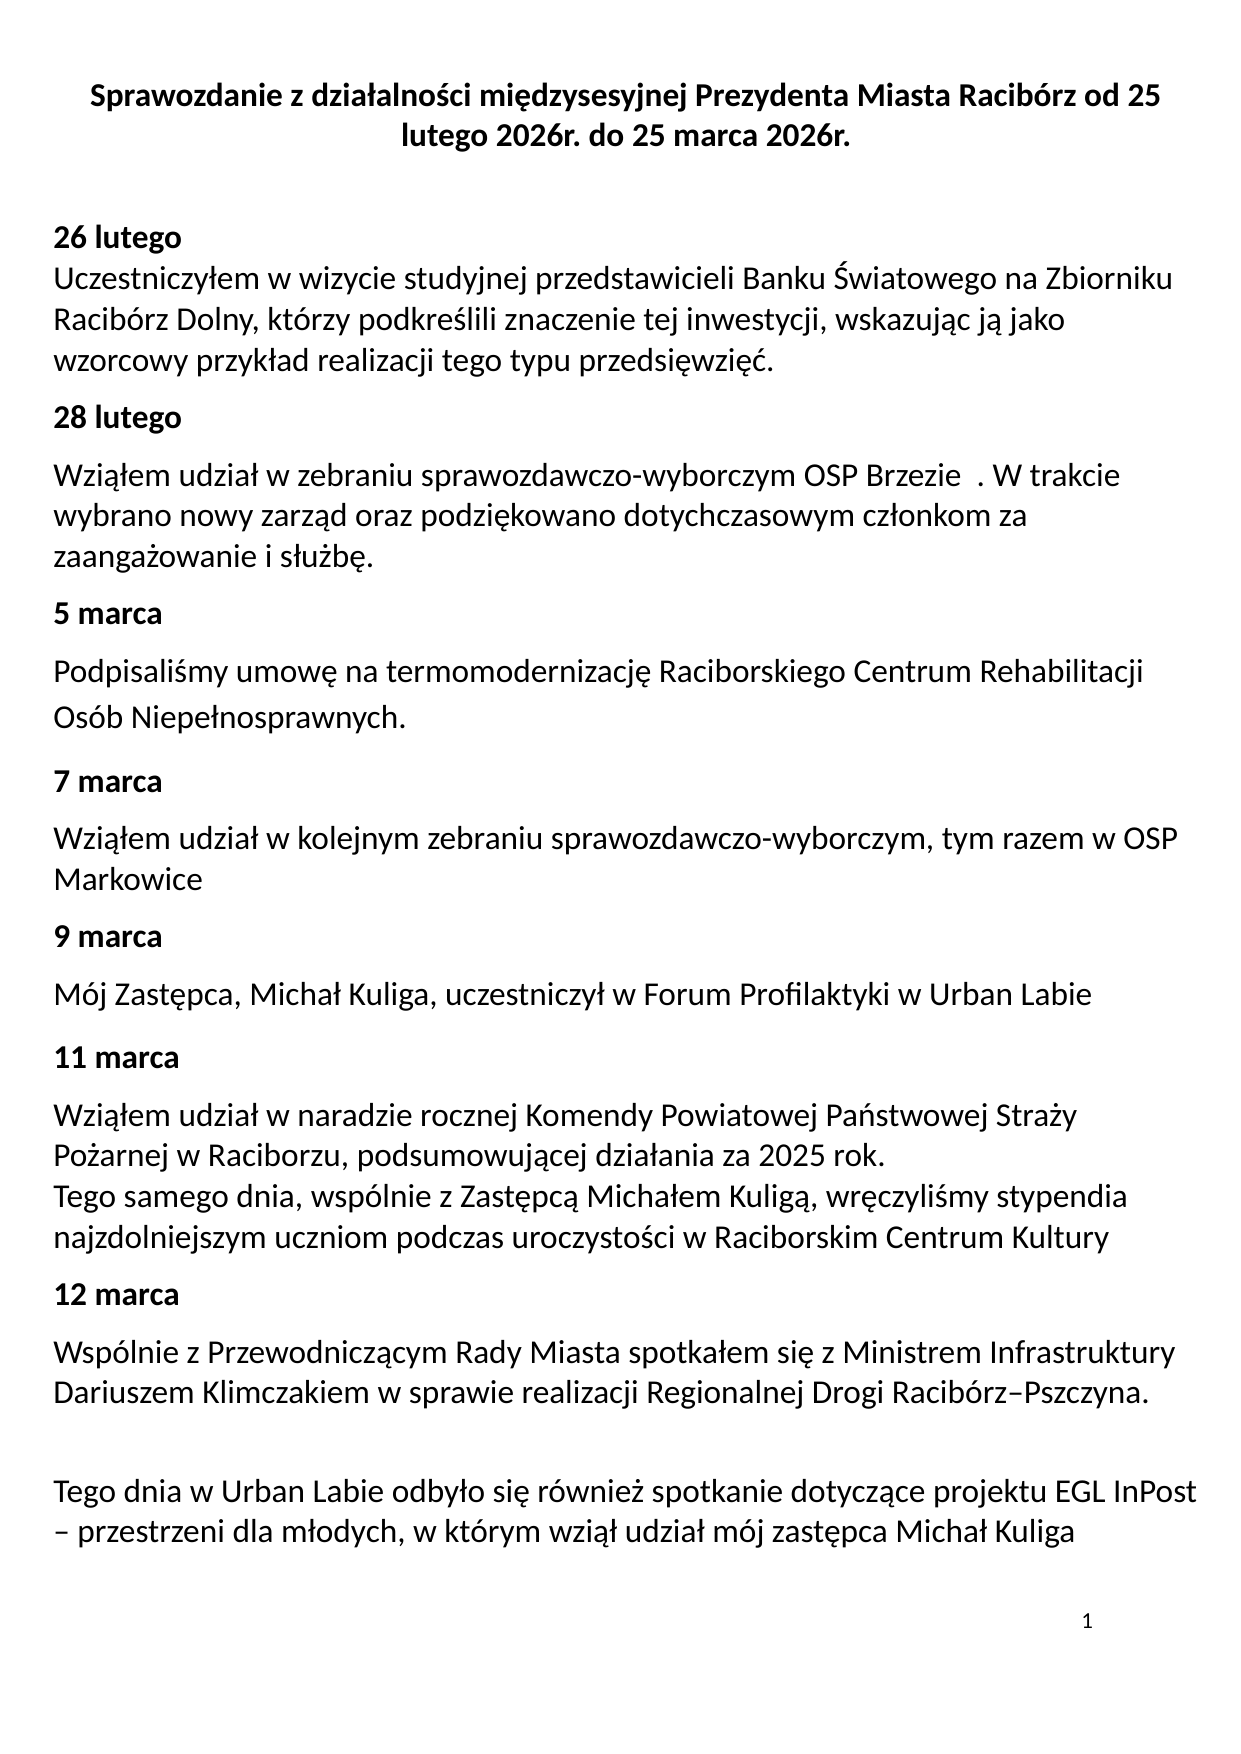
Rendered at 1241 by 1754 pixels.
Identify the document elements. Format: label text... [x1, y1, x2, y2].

text Sprawozdanie z działalności międzysesyjnej Prezydenta Miasta Racibórz od 25 lutego 2026r. do 25 marca 2026r. [53, 74, 1199, 155]
text 12 marca [53, 1273, 1199, 1314]
text Wspólnie z Przewodniczącym Rady Miasta spotkałem się z Ministrem Infrastruktury Dariuszem Klimczakiem w sprawie realizacji Regionalnej Drogi Racibórz–Pszczyna. [53, 1331, 1199, 1412]
text 5 marca [53, 592, 1199, 633]
text Podpisaliśmy umowę na termomodernizację Raciborskiego Centrum Rehabilitacji Osób Niepełnosprawnych. [53, 650, 1199, 737]
text Mój Zastępca, Michał Kuliga, uczestniczył w Forum Profilaktyki w Urban Labie [53, 973, 1199, 1014]
text 9 marca [53, 916, 1199, 956]
text 28 lutego [53, 396, 1199, 437]
text Wziąłem udział w zebraniu sprawozdawczo-wyborczym OSP Brzezie . W trakcie wybrano nowy zarząd oraz podziękowano dotychczasowym członkom za zaangażowanie i służbę. [53, 453, 1199, 576]
text 26 lutego Uczestniczyłem w wizycie studyjnej przedstawicieli Banku Światowego na Zbiorniku Racibórz Dolny, którzy podkreślili znaczenie tej inwestycji, wskazując ją jako wzorcowy przykład realizacji tego typu przedsięwzięć. [53, 217, 1199, 379]
text Tego dnia w Urban Labie odbyło się również spotkanie dotyczące projektu EGL InPost – przestrzeni dla młodych, w którym wziął udział mój zastępca Michał Kuliga [53, 1429, 1199, 1551]
text 7 marca [53, 760, 1199, 801]
text Wziąłem udział w naradzie rocznej Komendy Powiatowej Państwowej Straży Pożarnej w Raciborzu, podsumowującej działania za 2025 rok. Tego samego dnia, wspólnie z Zastępcą Michałem Kuligą, wręczyliśmy stypendia najzdolniejszym uczniom podczas uroczystości w Raciborskim Centrum Kultury [53, 1094, 1199, 1257]
text 11 marca [53, 1036, 1199, 1077]
text Wziąłem udział w kolejnym zebraniu sprawozdawczo-wyborczym, tym razem w OSP Markowice [53, 817, 1199, 899]
